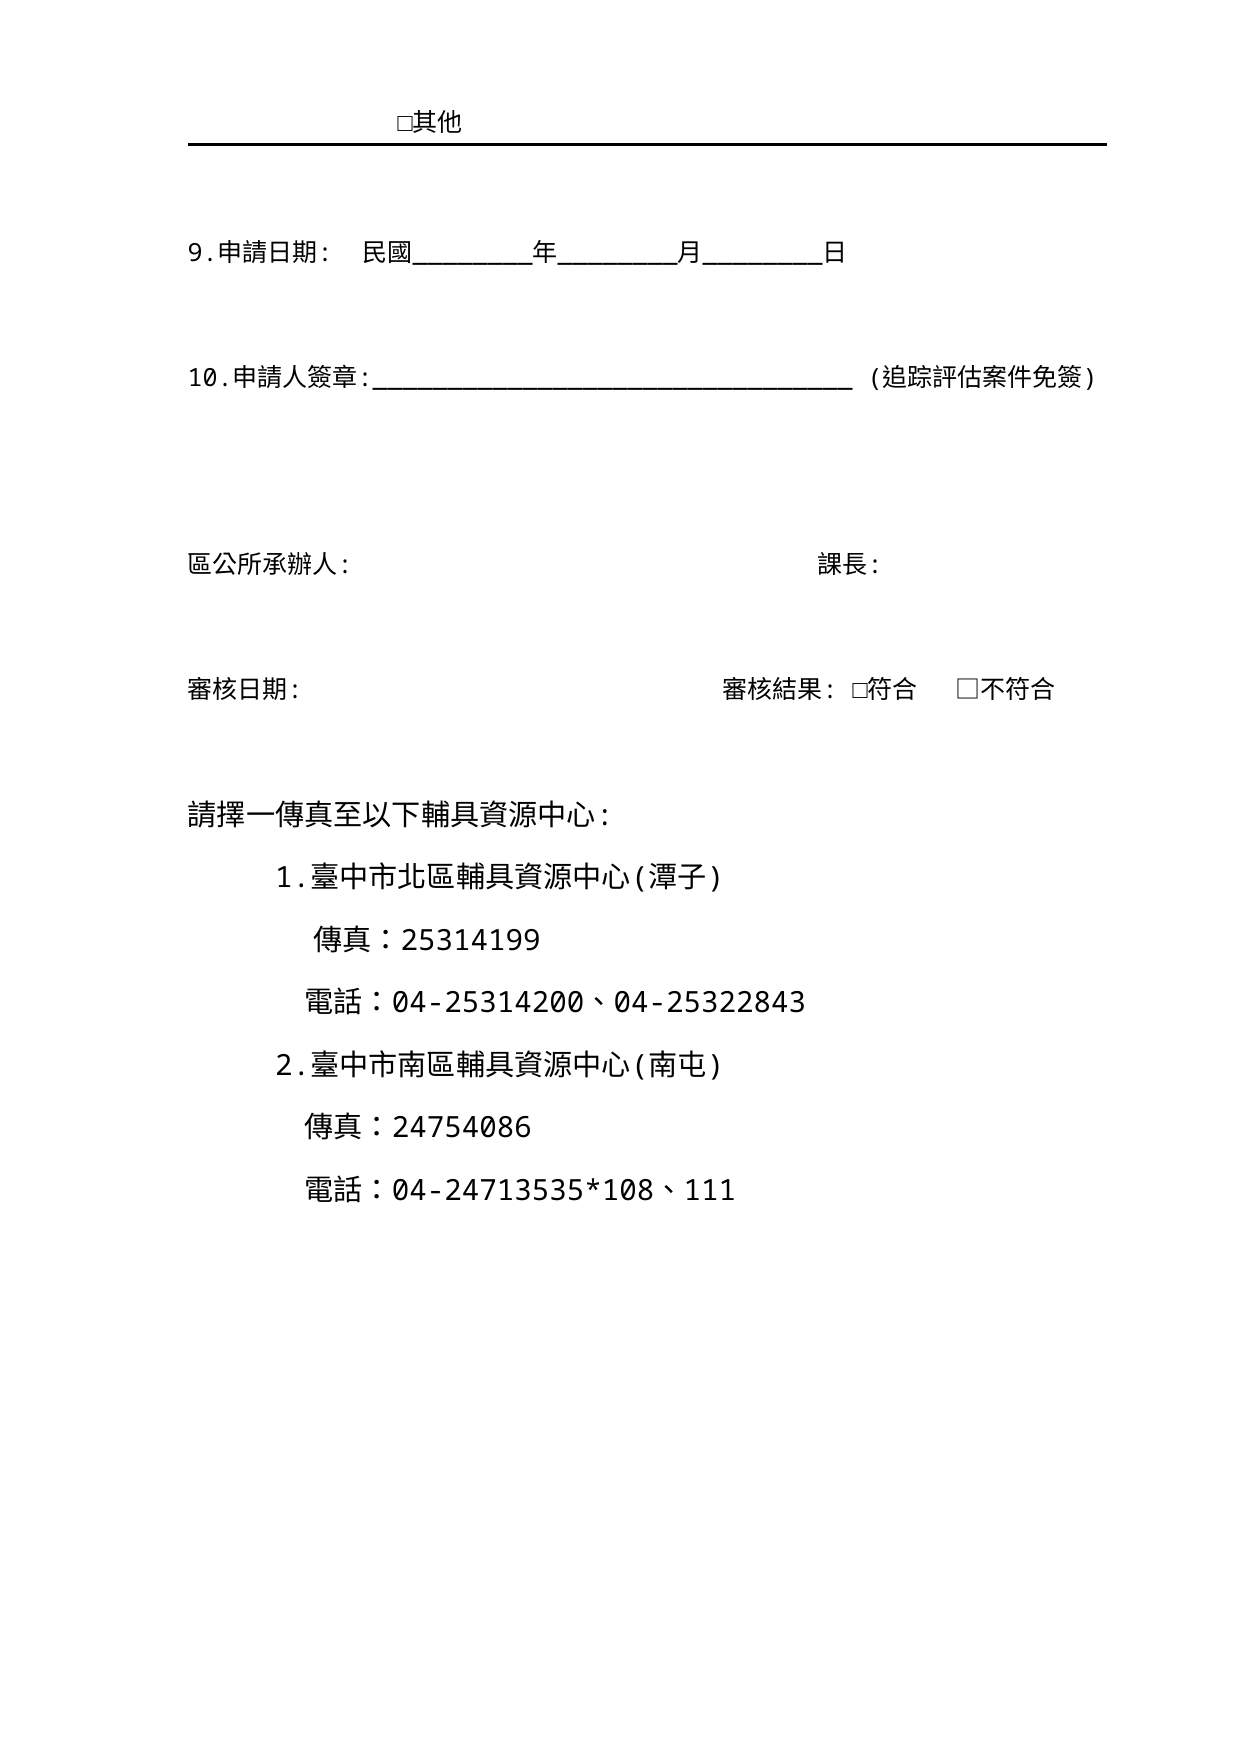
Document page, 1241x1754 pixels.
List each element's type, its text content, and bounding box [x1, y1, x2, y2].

text 9.申請日期: 民國________年________月________日 [187, 209, 1107, 271]
text 區公所承辦人: 課長: [187, 521, 1107, 584]
text 電話：04-24713535*108、111 [187, 1146, 1107, 1209]
text 審核日期: 審核結果: □符合 □不符合 [187, 646, 1161, 709]
text 2.臺中市南區輔具資源中心(南屯) [187, 1021, 1107, 1084]
text 1.臺中市北區輔具資源中心(潭子) [187, 834, 1107, 896]
text 請擇一傳真至以下輔具資源中心: [187, 771, 1107, 834]
text 傳真：24754086 [187, 1084, 1107, 1146]
text 電話：04-25314200、04-25322843 [187, 959, 1107, 1021]
text 傳真：25314199 [187, 896, 1107, 959]
text 10.申請人簽章:________________________________ (追踪評估案件免簽) [187, 334, 1107, 396]
text □其他 [187, 78, 1107, 146]
